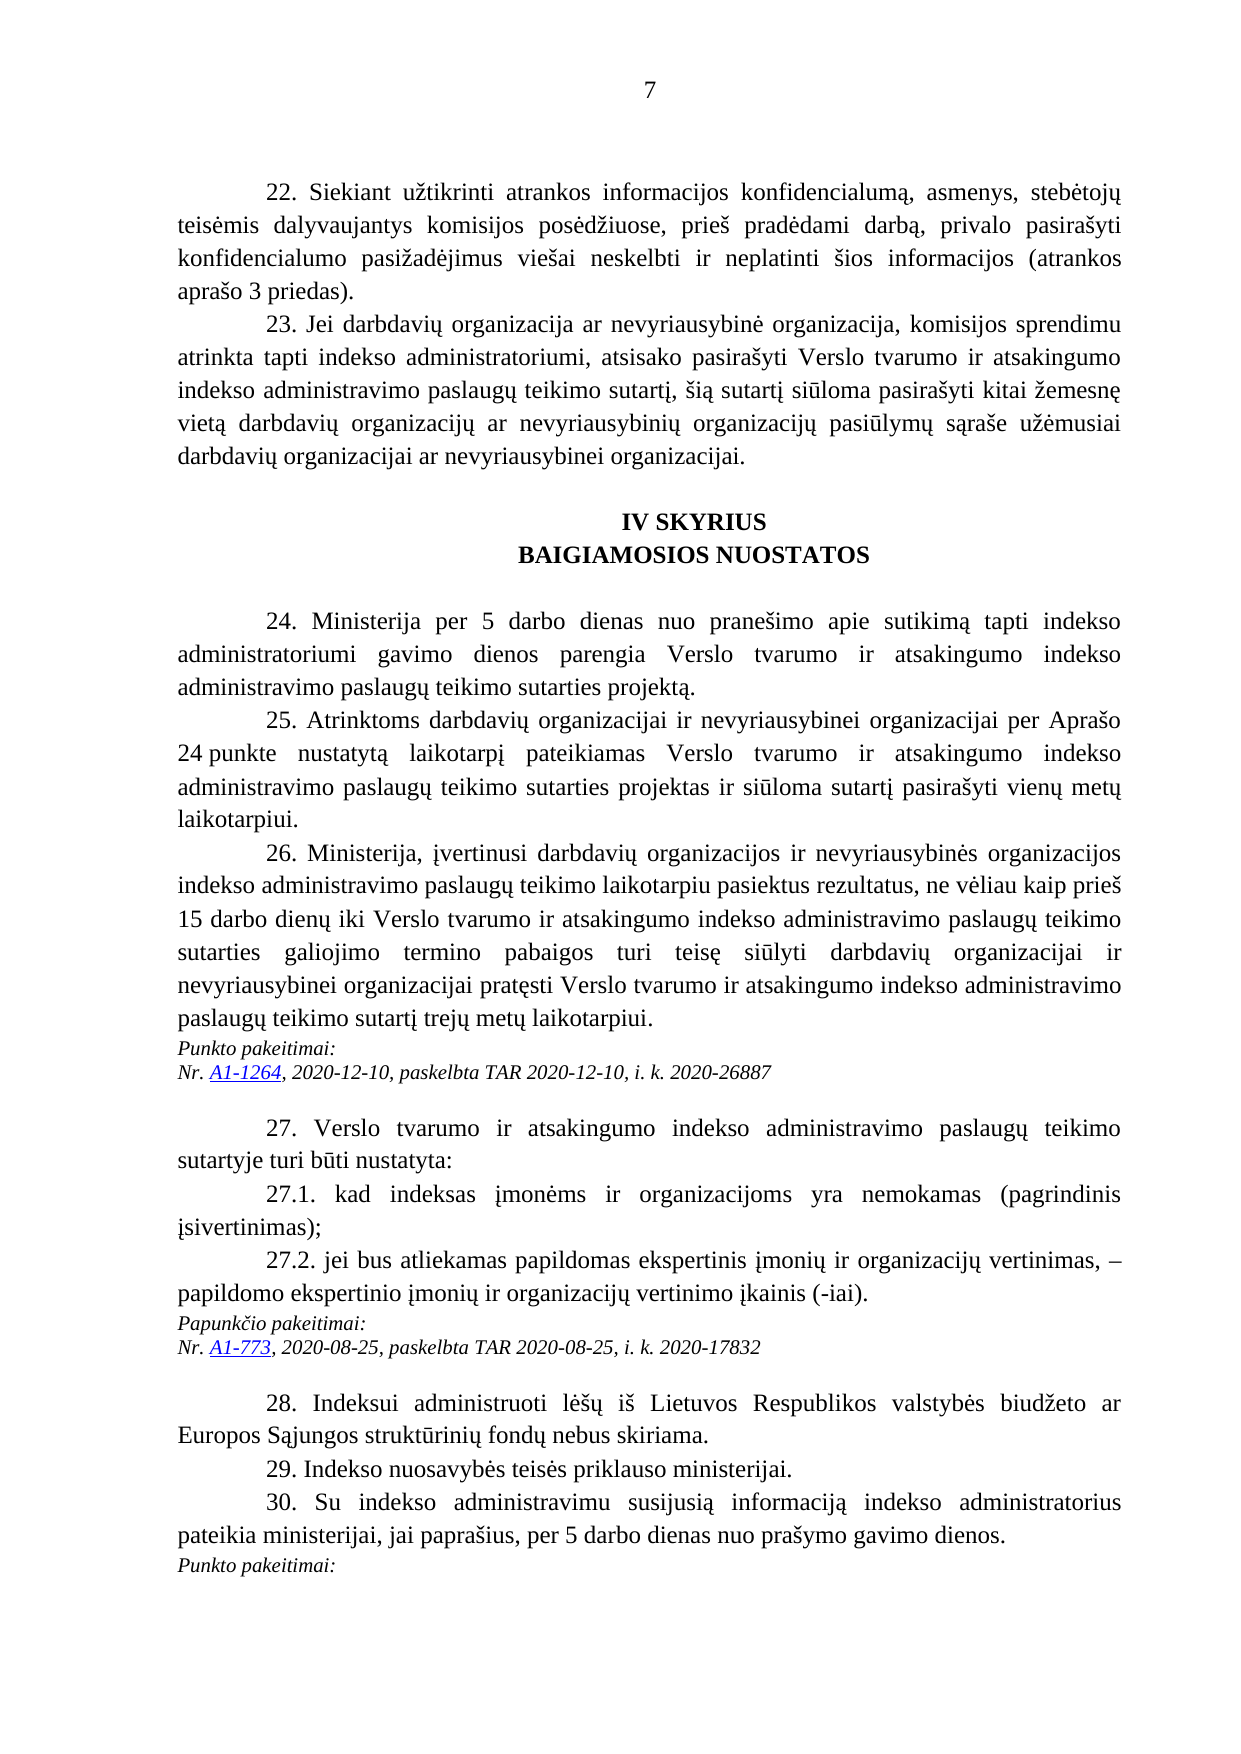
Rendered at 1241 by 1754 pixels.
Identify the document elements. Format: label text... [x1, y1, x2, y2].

text 27.1. kad indeksas įmonėms ir organizacijoms yra nemokamas (pagrindinis įsivertinimas); [177, 1179, 1122, 1240]
text Punkto pakeitimai: [177, 1553, 1122, 1577]
text Nr. A1-773, 2020-08-25, paskelbta TAR 2020-08-25, i. k. 2020-17832 [177, 1335, 1122, 1359]
text BAIGIAMOSIOS NUOSTATOS [177, 540, 1122, 569]
text IV SKYRIUS [177, 507, 1122, 536]
text 28. Indeksui administruoti lėšų iš Lietuvos Respublikos valstybės biudžeto ar Europos Sąjungos struktūrinių fondų nebus skiriama. [177, 1388, 1122, 1449]
text Punkto pakeitimai: [177, 1036, 1122, 1060]
text 30. Su indekso administravimu susijusią informaciją indekso administratorius pateikia ministerijai, jai paprašius, per 5 darbo dienas nuo prašymo gavimo dienos. [177, 1487, 1122, 1548]
text Nr. A1-1264, 2020-12-10, paskelbta TAR 2020-12-10, i. k. 2020-26887 [177, 1060, 1122, 1084]
text 27. Verslo tvarumo ir atsakingumo indekso administravimo paslaugų teikimo sutartyje turi būti nustatyta: [177, 1113, 1122, 1174]
text 29. Indekso nuosavybės teisės priklauso ministerijai. [177, 1454, 1122, 1482]
text 25. Atrinktoms darbdavių organizacijai ir nevyriausybinei organizacijai per Aprašo 24 punkte nustatytą laikotarpį pateikiamas Verslo tvarumo ir atsakingumo indekso administravimo paslaugų teikimo sutarties projektas ir siūloma sutartį pasirašyti vienų metų laikotarpiui. [177, 706, 1122, 833]
text 22. Siekiant užtikrinti atrankos informacijos konfidencialumą, asmenys, stebėtojų teisėmis dalyvaujantys komisijos posėdžiuose, prieš pradėdami darbą, privalo pasirašyti konfidencialumo pasižadėjimus viešai neskelbti ir neplatinti šios informacijos (atrankos aprašo 3 priedas). [177, 177, 1122, 305]
text 27.2. jei bus atliekamas papildomas ekspertinis įmonių ir organizacijų vertinimas, – papildomo ekspertinio įmonių ir organizacijų vertinimo įkainis (-iai). [177, 1245, 1122, 1306]
text 23. Jei darbdavių organizacija ar nevyriausybinė organizacija, komisijos sprendimu atrinkta tapti indekso administratoriumi, atsisako pasirašyti Verslo tvarumo ir atsakingumo indekso administravimo paslaugų teikimo sutartį, šią sutartį siūloma pasirašyti kitai žemesnę vietą darbdavių organizacijų ar nevyriausybinių organizacijų pasiūlymų sąraše užėmusiai darbdavių organizacijai ar nevyriausybinei organizacijai. [177, 309, 1122, 470]
text 24. Ministerija per 5 darbo dienas nuo pranešimo apie sutikimą tapti indekso administratoriumi gavimo dienos parengia Verslo tvarumo ir atsakingumo indekso administravimo paslaugų teikimo sutarties projektą. [177, 606, 1122, 701]
text Papunkčio pakeitimai: [177, 1311, 1122, 1335]
text 26. Ministerija, įvertinusi darbdavių organizacijos ir nevyriausybinės organizacijos indekso administravimo paslaugų teikimo laikotarpiu pasiektus rezultatus, ne vėliau kaip prieš 15 darbo dienų iki Verslo tvarumo ir atsakingumo indekso administravimo paslaugų teikimo sutarties galiojimo termino pabaigos turi teisę siūlyti darbdavių organizacijai ir nevyriausybinei organizacijai pratęsti Verslo tvarumo ir atsakingumo indekso administravimo paslaugų teikimo sutartį trejų metų laikotarpiui. [177, 838, 1122, 1031]
